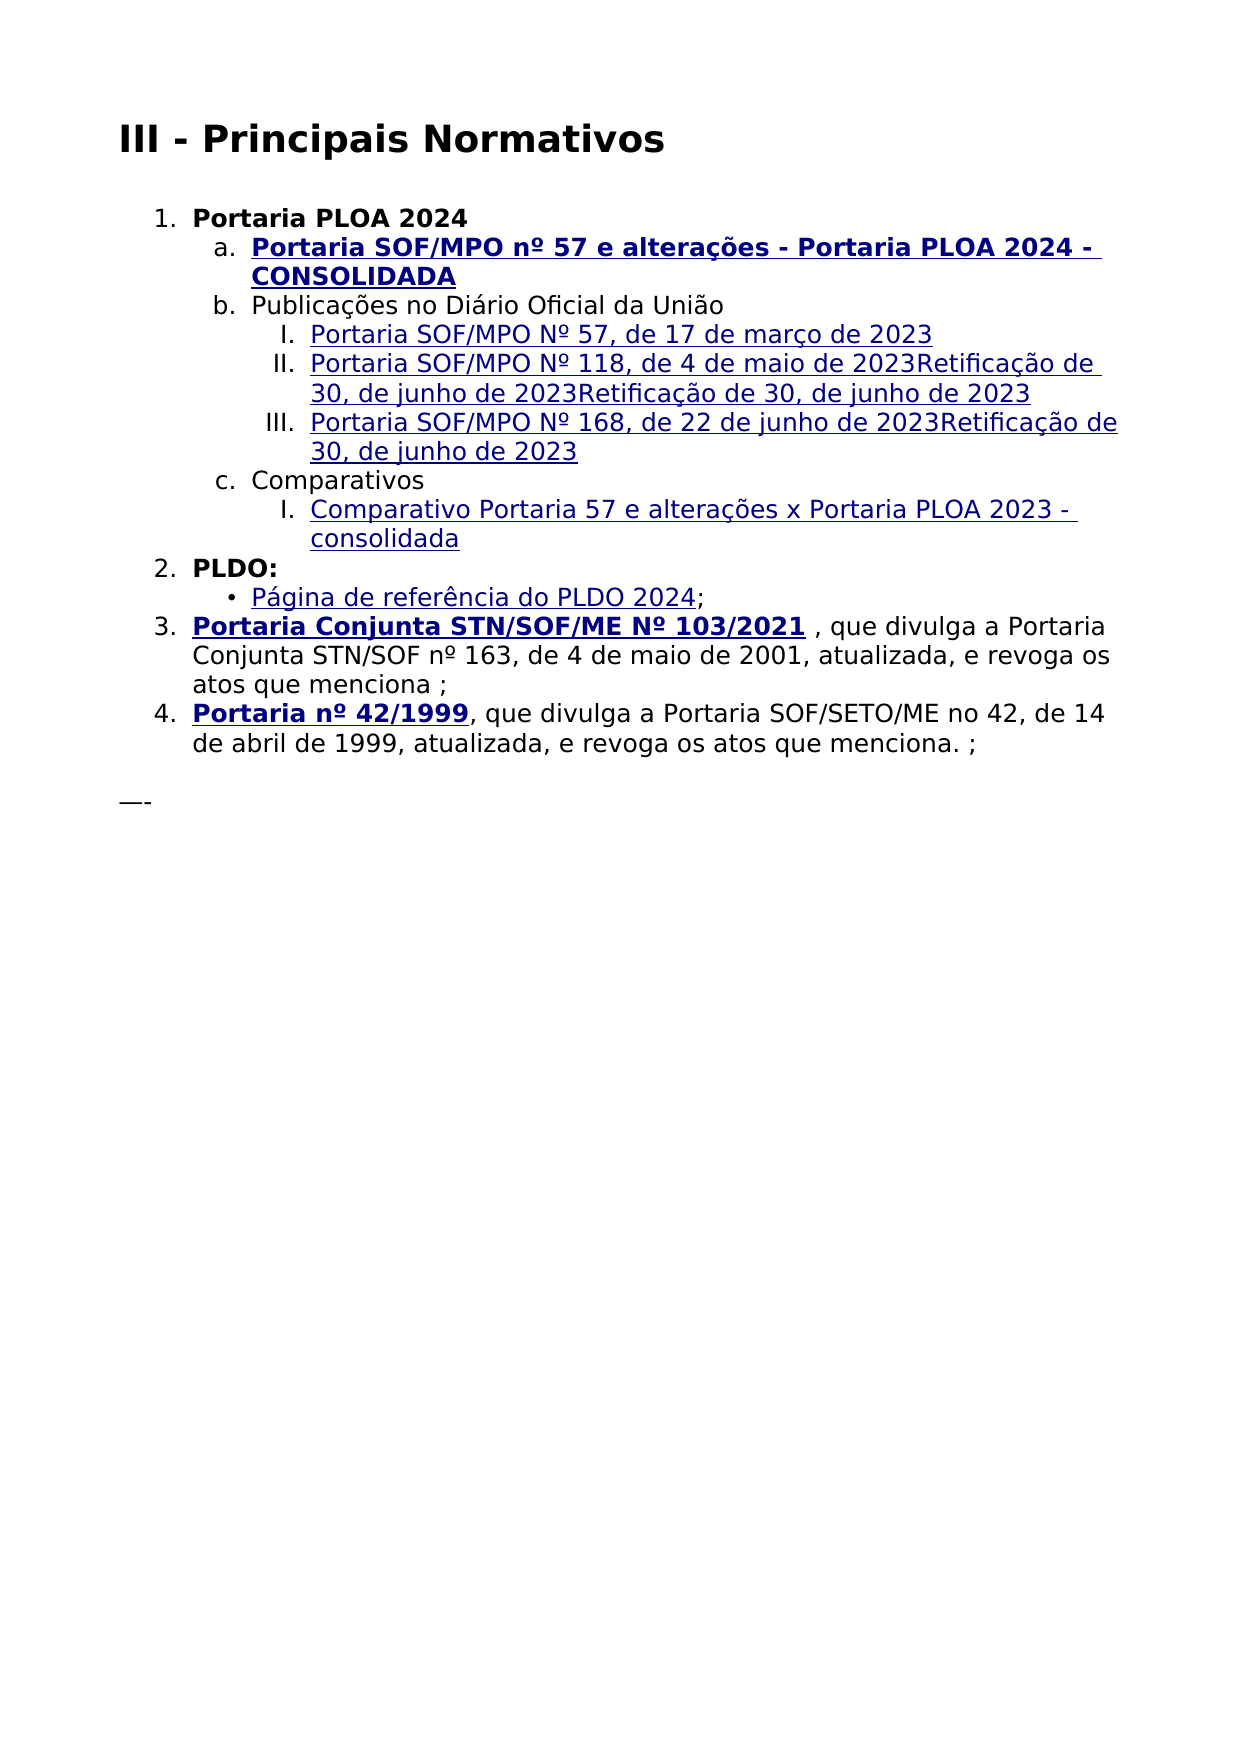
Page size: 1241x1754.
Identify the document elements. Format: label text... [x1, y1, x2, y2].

list Portaria PLOA 2024 [177, 204, 1122, 233]
list Página de referência do PLDO 2024; [236, 583, 1122, 612]
list Portaria SOF/MPO nº 57 e alterações - Portaria PLOA 2024 - CONSOLIDADA [236, 233, 1122, 291]
list Comparativos [236, 466, 1122, 495]
list Portaria Conjunta STN/SOF/ME Nº 103/2021 , que divulga a Portaria Conjunta STN/SOF nº 163, de 4 de maio de 2001, atualizada, e revoga os atos que menciona ; [177, 612, 1122, 699]
subtitle III - Principais Normativos [118, 118, 1122, 162]
list Portaria nº 42/1999, que divulga a Portaria SOF/SETO/ME no 42, de 14 de abril de 1999, atualizada, e revoga os atos que menciona. ; [177, 699, 1122, 758]
list Portaria SOF/MPO Nº 57, de 17 de março de 2023 [295, 320, 1122, 349]
list Portaria SOF/MPO Nº 118, de 4 de maio de 2023Retificação de 30, de junho de 2023Retificação de 30, de junho de 2023 [295, 349, 1122, 408]
list Publicações no Diário Oficial da União [236, 291, 1122, 320]
list PLDO: [177, 554, 1122, 583]
list Portaria SOF/MPO Nº 168, de 22 de junho de 2023Retificação de 30, de junho de 2023 [295, 408, 1122, 466]
list Comparativo Portaria 57 e alterações x Portaria PLOA 2023 - consolidada [295, 495, 1122, 554]
text —- [118, 787, 1122, 817]
